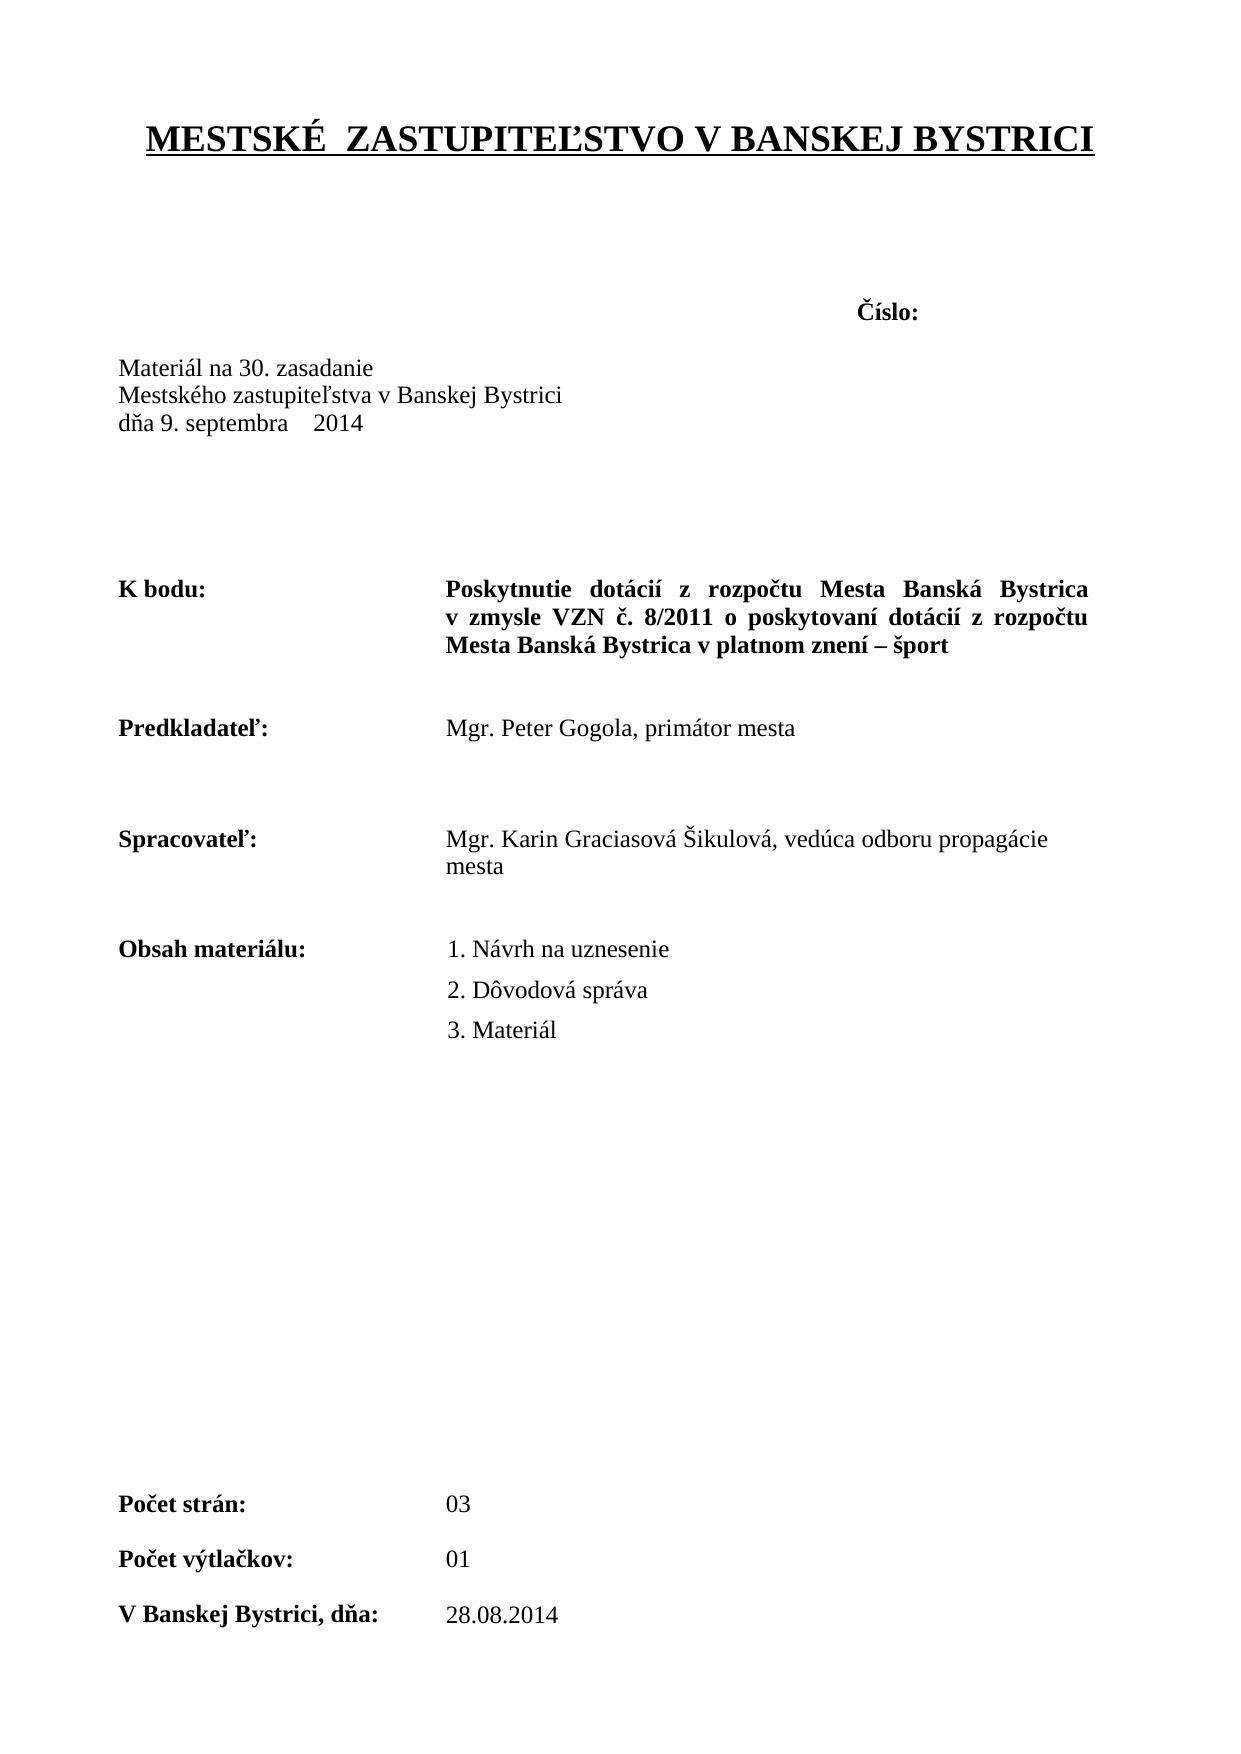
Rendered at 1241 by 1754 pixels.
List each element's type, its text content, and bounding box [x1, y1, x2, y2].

text [1091, 298, 1122, 326]
text dňa 9. septembra 2014 [118, 409, 1122, 437]
text Predkladateľ: [118, 714, 1122, 750]
text Číslo: [118, 298, 959, 326]
text 28.08.2014 [446, 1601, 682, 1628]
text 2. Dôvodová správa [447, 976, 1078, 1003]
text [447, 1044, 1078, 1333]
text Mgr. Peter Gogola, primátor mesta [446, 714, 1089, 742]
text Mestského zastupiteľstva v Banskej Bystrici [118, 381, 1122, 409]
text K bodu: [118, 575, 445, 603]
text 3. Materiál [447, 1016, 1078, 1044]
text 03 [446, 1490, 678, 1517]
text [1083, 825, 1122, 852]
text Materiál na 30. zasadanie [118, 354, 1122, 381]
text Spracovateľ: [118, 825, 446, 852]
text 1. Návrh na uznesenie [447, 936, 1078, 963]
text Obsah materiálu: [118, 936, 1122, 976]
text Počet výtlačkov: [118, 1545, 1122, 1578]
text [447, 1003, 1078, 1016]
text Poskytnutie dotácií z rozpočtu Mesta Banská Bystrica v zmysle VZN č. 8/2011 o poskytovaní dotácií z rozpočtu Mesta Banská Bystrica v platnom znení – šport [445, 575, 1089, 658]
text 01 [446, 1545, 680, 1573]
text MESTSKÉ ZASTUPITEĽSTVO V BANSKEJ BYSTRICI [118, 118, 1122, 160]
text Mgr. Karin Graciasová Šikulová, vedúca odboru propagácie mesta [446, 825, 1083, 880]
text [1089, 575, 1122, 603]
text Počet strán: [118, 1490, 1122, 1522]
text V Banskej Bystrici, dňa: [118, 1601, 1122, 1633]
